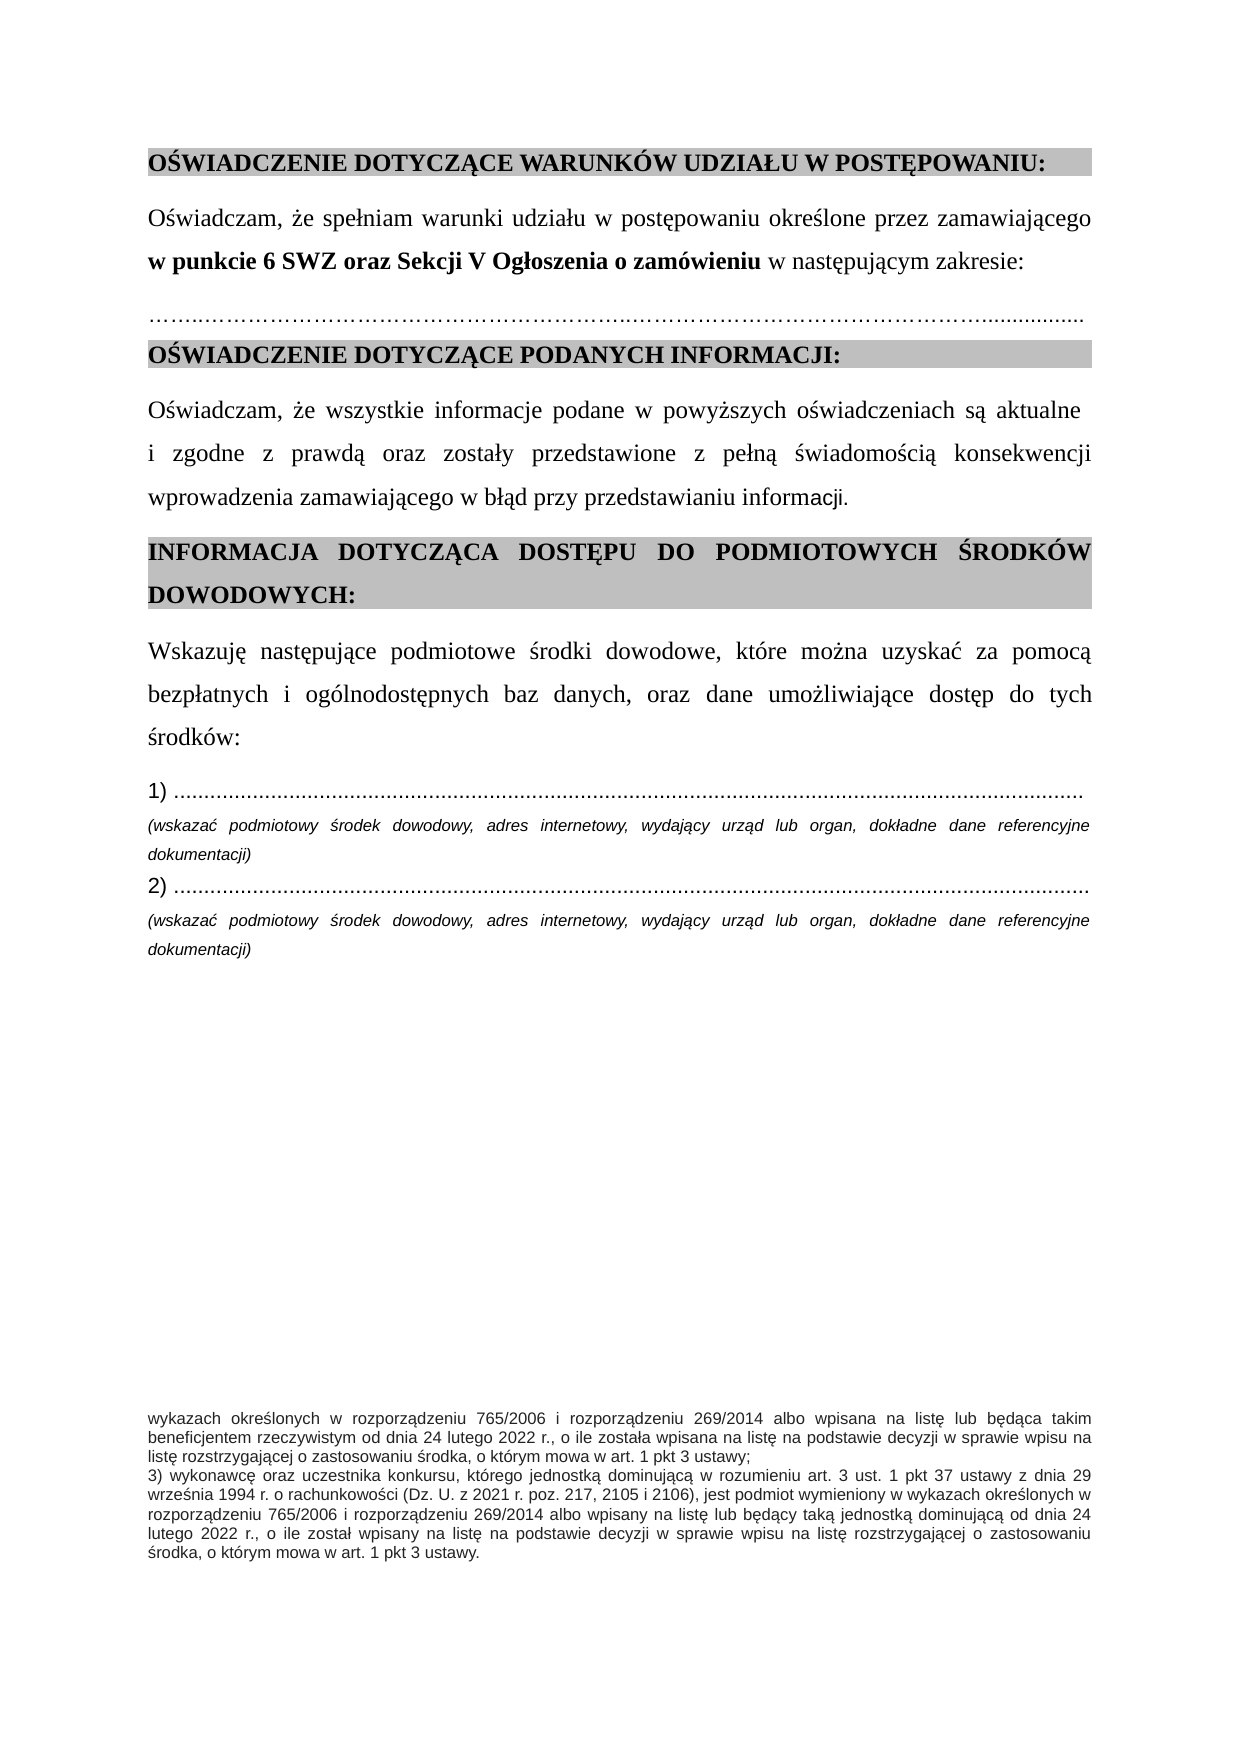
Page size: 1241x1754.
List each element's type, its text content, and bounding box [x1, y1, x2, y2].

text Wskazuję następujące podmiotowe środki dowodowe, które można uzyskać za pomocą bezpłatnych i ogólnodostępnych baz danych, oraz dane umożliwiające dostęp do tych środków: [148, 636, 1092, 751]
text 1) ...................................................................................................................................................... [148, 778, 1092, 803]
text Oświadczam, że wszystkie informacje podane w powyższych oświadczeniach są aktualne i zgodne z prawdą oraz zostały przedstawione z pełną świadomością konsekwencji wprowadzenia zamawiającego w błąd przy przedstawianiu informacji. [148, 395, 1092, 510]
text ……..…………………………………………………..…………………………………………................. [148, 302, 1092, 327]
text Oświadczam, że spełniam warunki udziału w postępowaniu określone przez zamawiającego w punkcie 6 SWZ oraz Sekcji V Ogłoszenia o zamówieniu w następującym zakresie: [148, 203, 1092, 275]
text (wskazać podmiotowy środek dowodowy, adres internetowy, wydający urząd lub organ, dokładne dane referencyjne dokumentacji) [148, 911, 1092, 959]
text 2) ....................................................................................................................................................... [148, 873, 1092, 898]
list 3) wykonawcę oraz uczestnika konkursu, którego jednostką dominującą w rozumieniu art. 3 ust. 1 pkt 37 ustawy z dnia 29 września 1994 r. o rachunkowości (Dz. U. z 2021 r. poz. 217, 2105 i 2106), jest podmiot wymieniony w wykazach określonych w rozporządzeniu 765/2006 i rozporządzeniu 269/2014 albo wpisany na listę lub będący taką jednostką dominującą od dnia 24 lutego 2022 r., o ile został wpisany na listę na podstawie decyzji w sprawie wpisu na listę rozstrzygającej o zastosowaniu środka, o którym mowa w art. 1 pkt 3 ustawy. [148, 1466, 1092, 1562]
text (wskazać podmiotowy środek dowodowy, adres internetowy, wydający urząd lub organ, dokładne dane referencyjne dokumentacji) [148, 816, 1092, 864]
text OŚWIADCZENIE DOTYCZĄCE PODANYCH INFORMACJI: [148, 340, 1092, 368]
list wykazach określonych w rozporządzeniu 765/2006 i rozporządzeniu 269/2014 albo wpisana na listę lub będąca takim beneficjentem rzeczywistym od dnia 24 lutego 2022 r., o ile została wpisana na listę na podstawie decyzji w sprawie wpisu na listę rozstrzygającej o zastosowaniu środka, o którym mowa w art. 1 pkt 3 ustawy; [148, 1408, 1092, 1466]
text INFORMACJA DOTYCZĄCA DOSTĘPU DO PODMIOTOWYCH ŚRODKÓW DOWODOWYCH: [148, 537, 1092, 609]
text OŚWIADCZENIE DOTYCZĄCE WARUNKÓW UDZIAŁU W POSTĘPOWANIU: [148, 148, 1092, 176]
